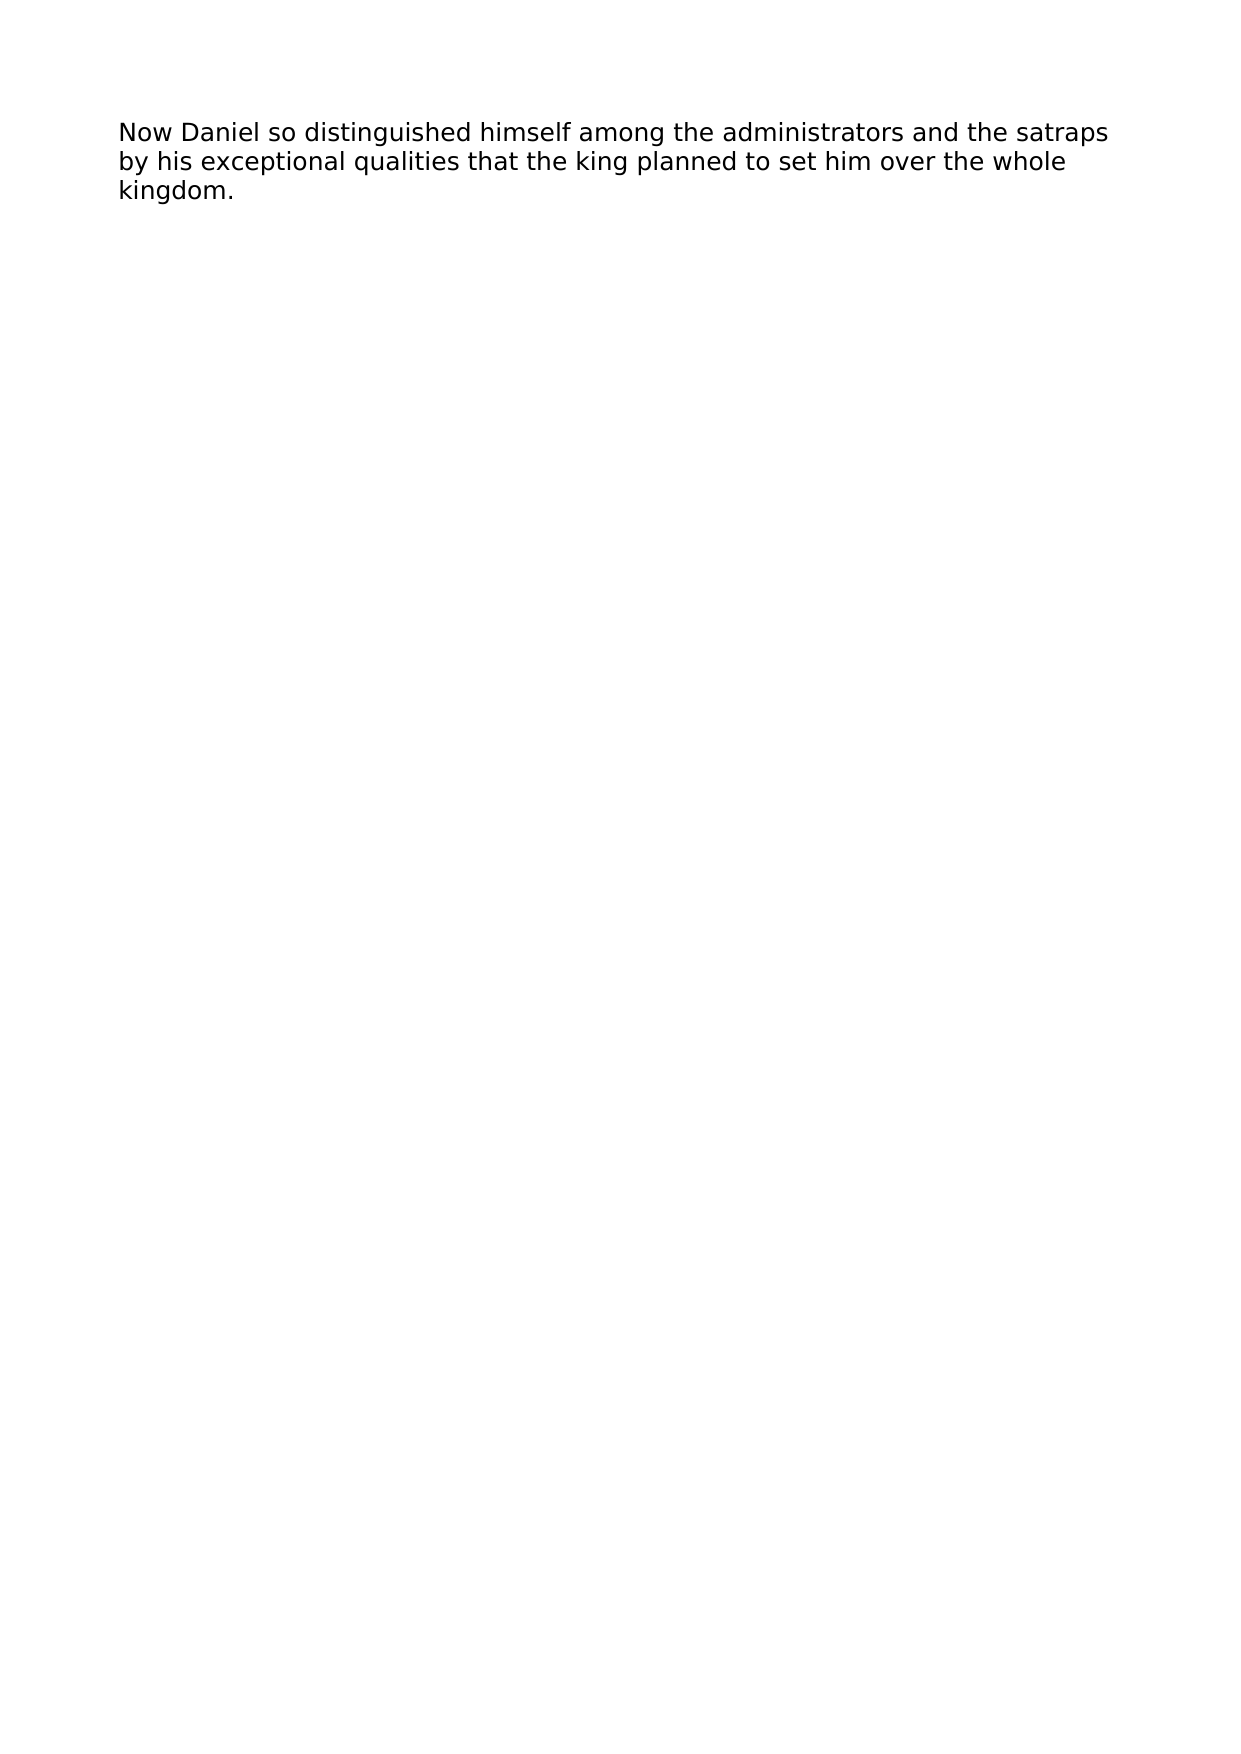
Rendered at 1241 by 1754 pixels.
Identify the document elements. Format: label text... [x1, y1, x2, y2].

text Now Daniel so distinguished himself among the administrators and the satraps by his exceptional qualities that the king planned to set him over the whole kingdom. [118, 118, 1122, 206]
